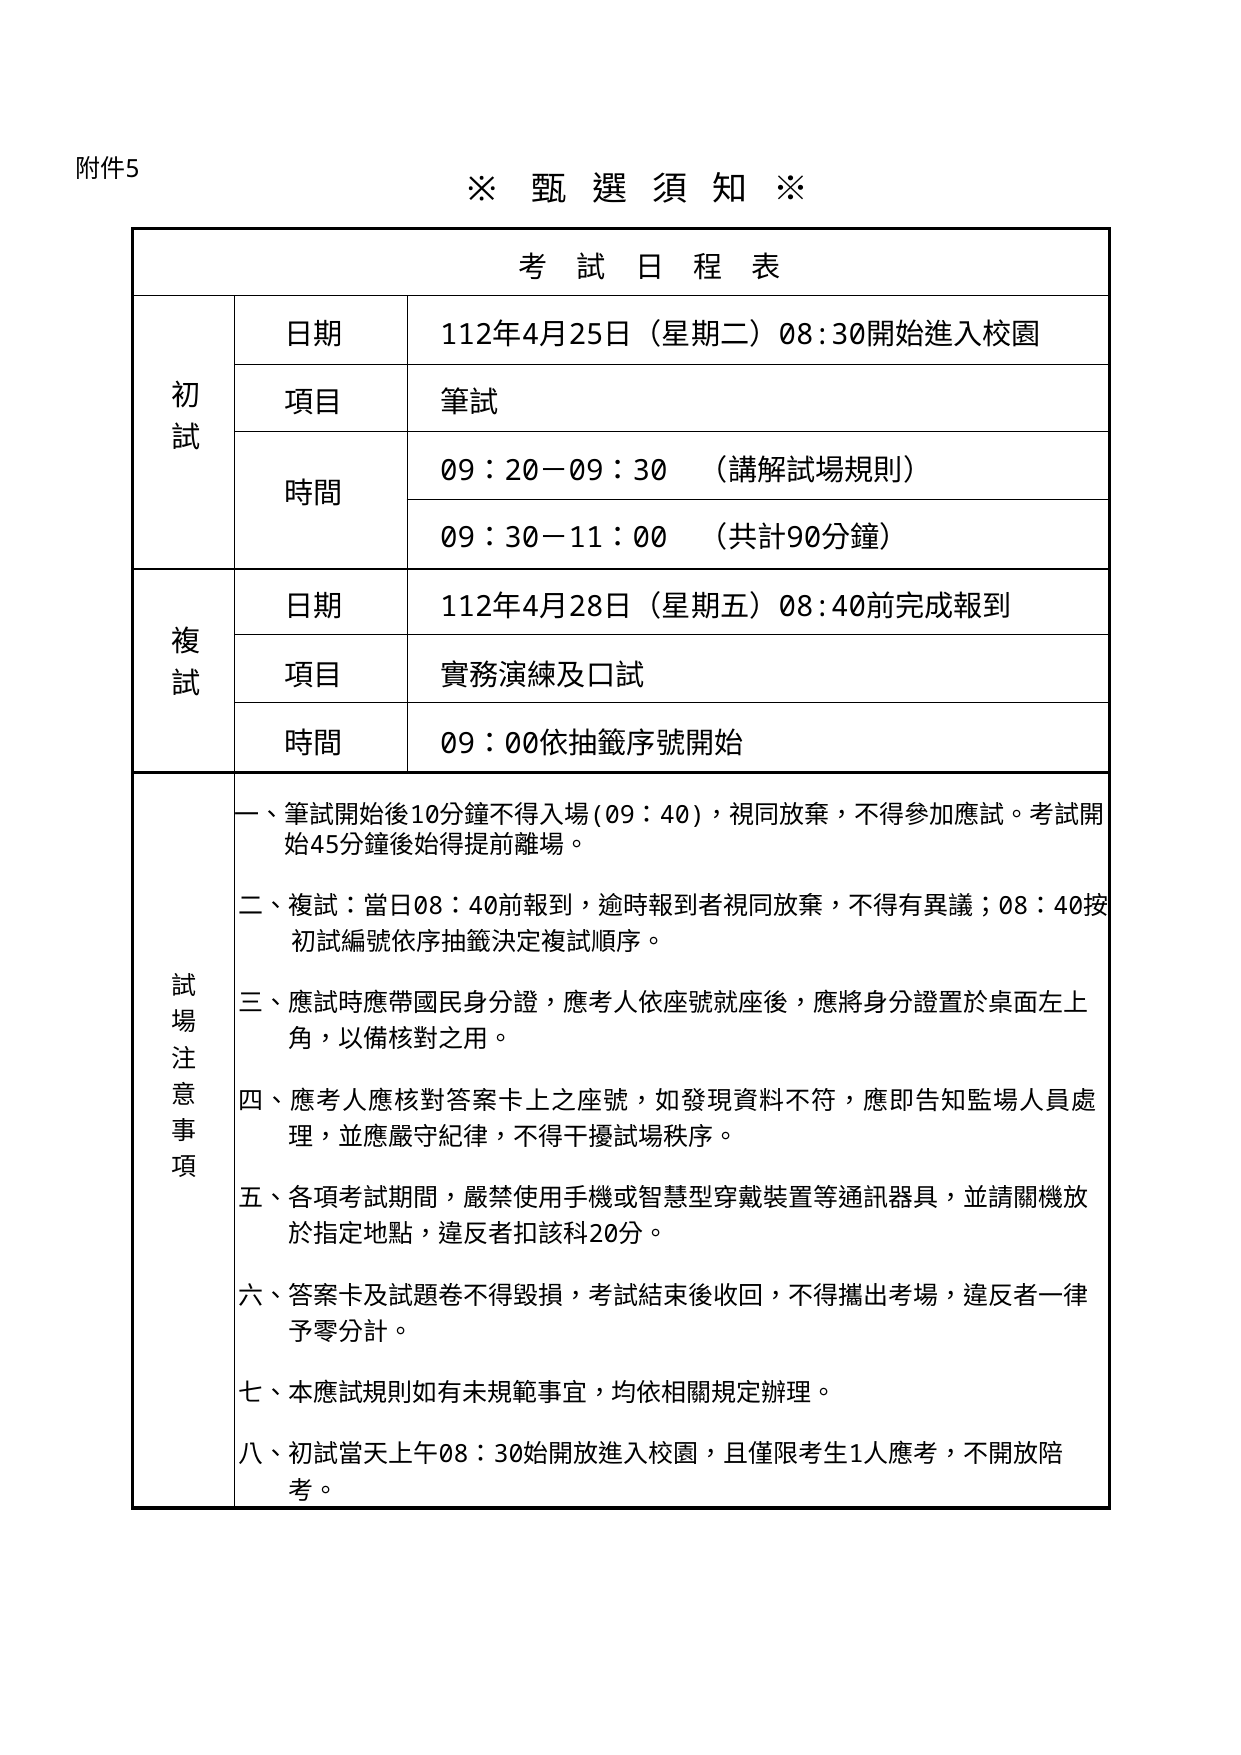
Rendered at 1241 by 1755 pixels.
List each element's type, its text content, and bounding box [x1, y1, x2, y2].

table_cell 時間 [235, 432, 407, 568]
table_cell 112年4月25日（星期二）08:30開始進入校園 [408, 296, 1108, 363]
table_cell 試場注意事項 [134, 774, 234, 1506]
table_cell 09：20－09：30 （講解試場規則） [408, 432, 1108, 499]
text [131, 227, 1112, 1516]
table_cell 09：00依抽籤序號開始 [408, 703, 1108, 771]
table_cell 初試 [134, 296, 234, 568]
table_cell 項目 [235, 365, 407, 431]
text 附件5 [75, 143, 198, 184]
table_cell 時間 [235, 703, 407, 771]
table_cell 日期 [235, 570, 407, 634]
table_cell 實務演練及口試 [408, 635, 1108, 702]
table_cell 一、筆試開始後10分鐘不得入場(09：40)，視同放棄，不得參加應試。考試開始45分鐘後始得提前離場。 二、複試：當日08：40前報到，逾時報到者視同放棄，不得有異議；08：40按初試編號依序抽籤決定複試順序。 三、應試時應帶國民身分證，應考人依座號就座後，應將身分證置於桌面左上角，以備核對之用。 四、應考人應核對答案卡上之座號，如發現資料不符，應即告知監場人員處理，並應嚴守紀律，不得干擾試場秩序。 五、各項考試期間，嚴禁使用手機或智慧型穿戴裝置等通訊器具，並請關機放於指定地點，違反者扣該科20分。 六、答案卡及試題卷不得毀損，考試結束後收回，不得攜出考場，違反者一律予零分計。 七、本應試規則如有未規範事宜，均依相關規定辦理。 八、初試當天上午08：30始開放進入校園，且僅限考生1人應考，不開放陪考。 [235, 774, 1108, 1506]
subtitle ※ 甄 選 須 知 ※ [461, 162, 1191, 210]
table_cell 09：30－11：00 （共計90分鐘） [408, 500, 1108, 568]
table_cell 日期 [235, 296, 407, 363]
table_cell 112年4月28日（星期五）08:40前完成報到 [408, 570, 1108, 634]
table_cell 項目 [235, 635, 407, 702]
table_cell 複試 [134, 570, 234, 771]
table_cell 筆試 [408, 365, 1108, 431]
table_header 考 試 日 程 表 [134, 230, 1108, 295]
